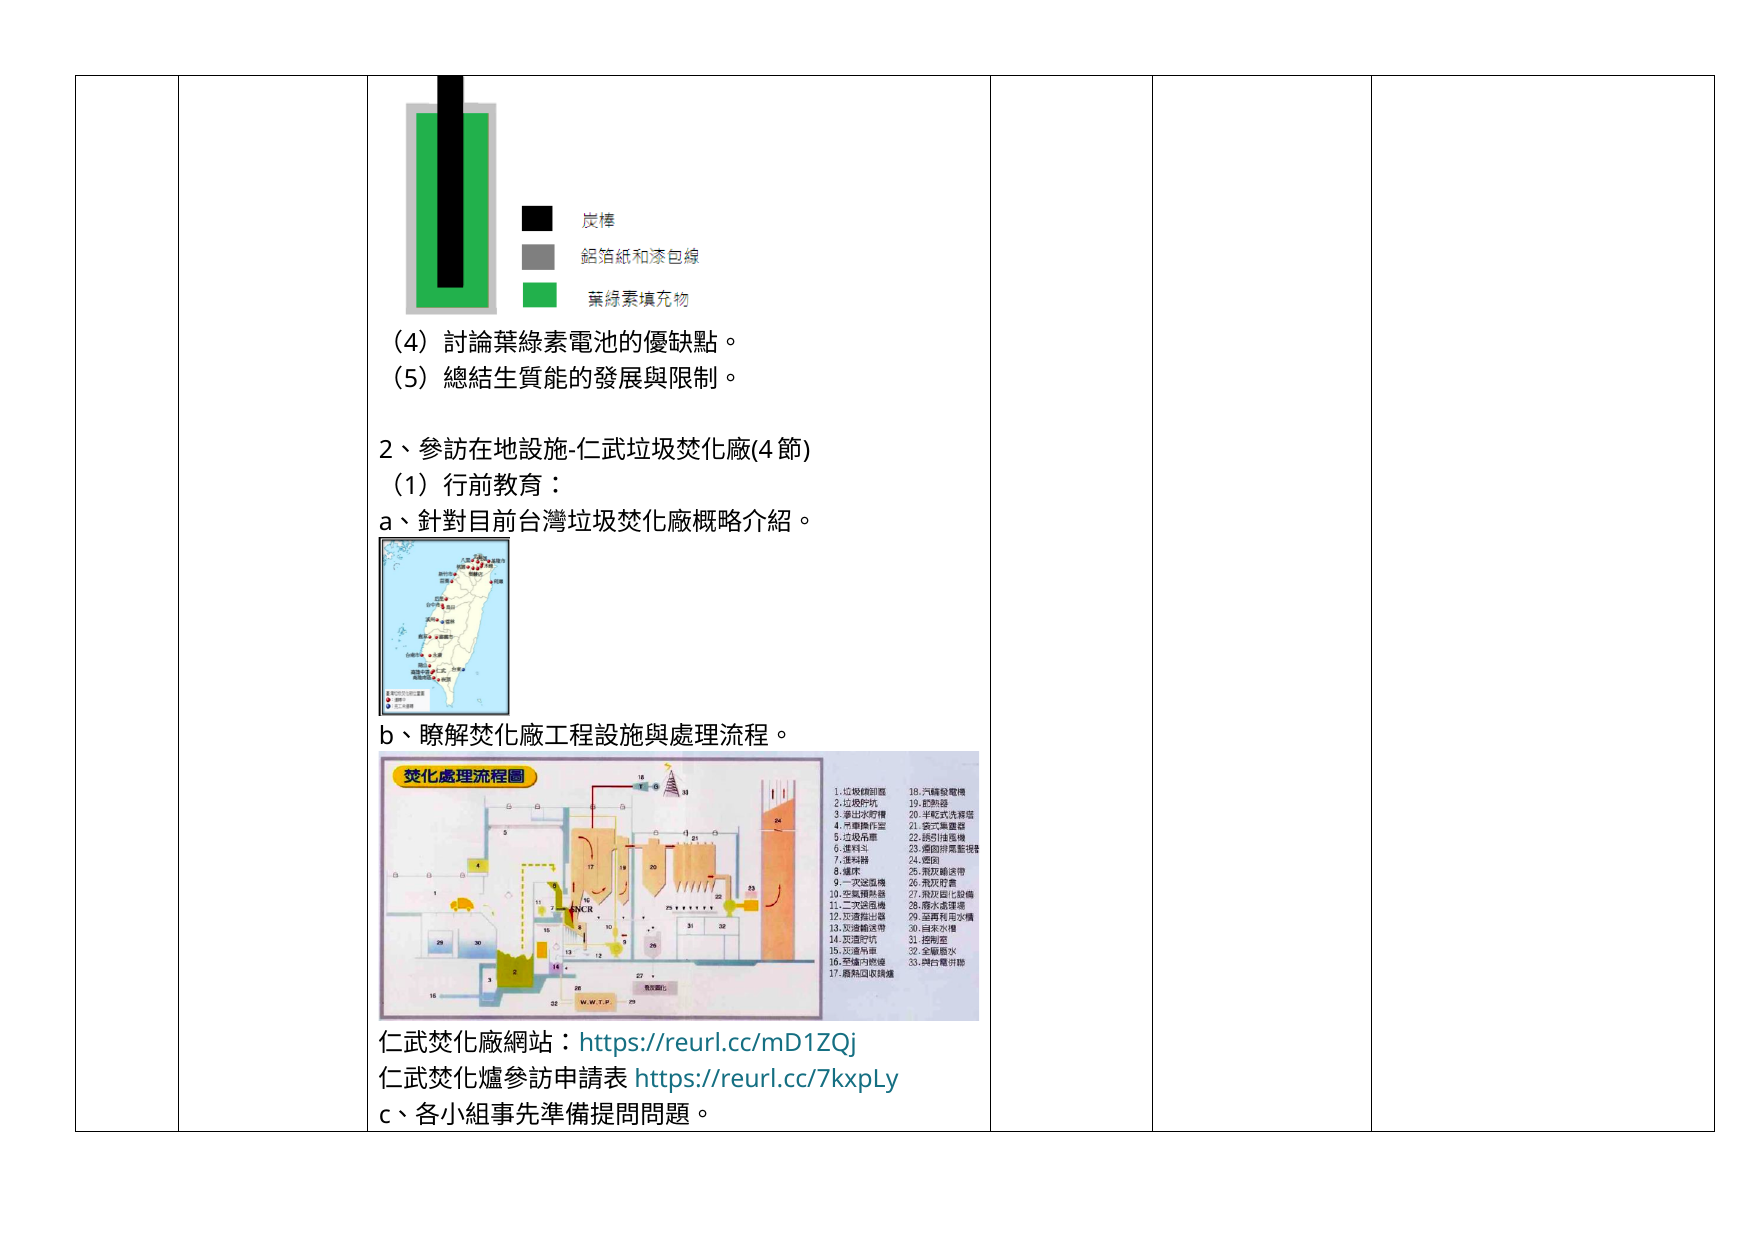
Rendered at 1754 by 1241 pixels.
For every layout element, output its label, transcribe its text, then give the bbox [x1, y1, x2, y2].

table_cell （4）討論葉綠素電池的優缺點。 （5）總結生質能的發展與限制。 2、參訪在地設施-仁武垃圾焚化廠(4節) （1）行前教育： a、針對目前台灣垃圾焚化廠概略介紹。 b、瞭解焚化廠工程設施與處理流程。 仁武焚化廠網站：https://reurl.cc/mD1ZQj 仁武焚化爐參訪申請表 https://reurl.cc/7kxpLy c、各小組事先準備提問問題。 [368, 76, 990, 1131]
table_cell [1372, 76, 1714, 1131]
table_cell [76, 76, 178, 1131]
table_cell [179, 76, 367, 1131]
picture [378, 751, 980, 1022]
table_cell [1153, 76, 1371, 1131]
picture [378, 76, 737, 323]
table_cell [991, 76, 1152, 1131]
picture [378, 537, 510, 716]
